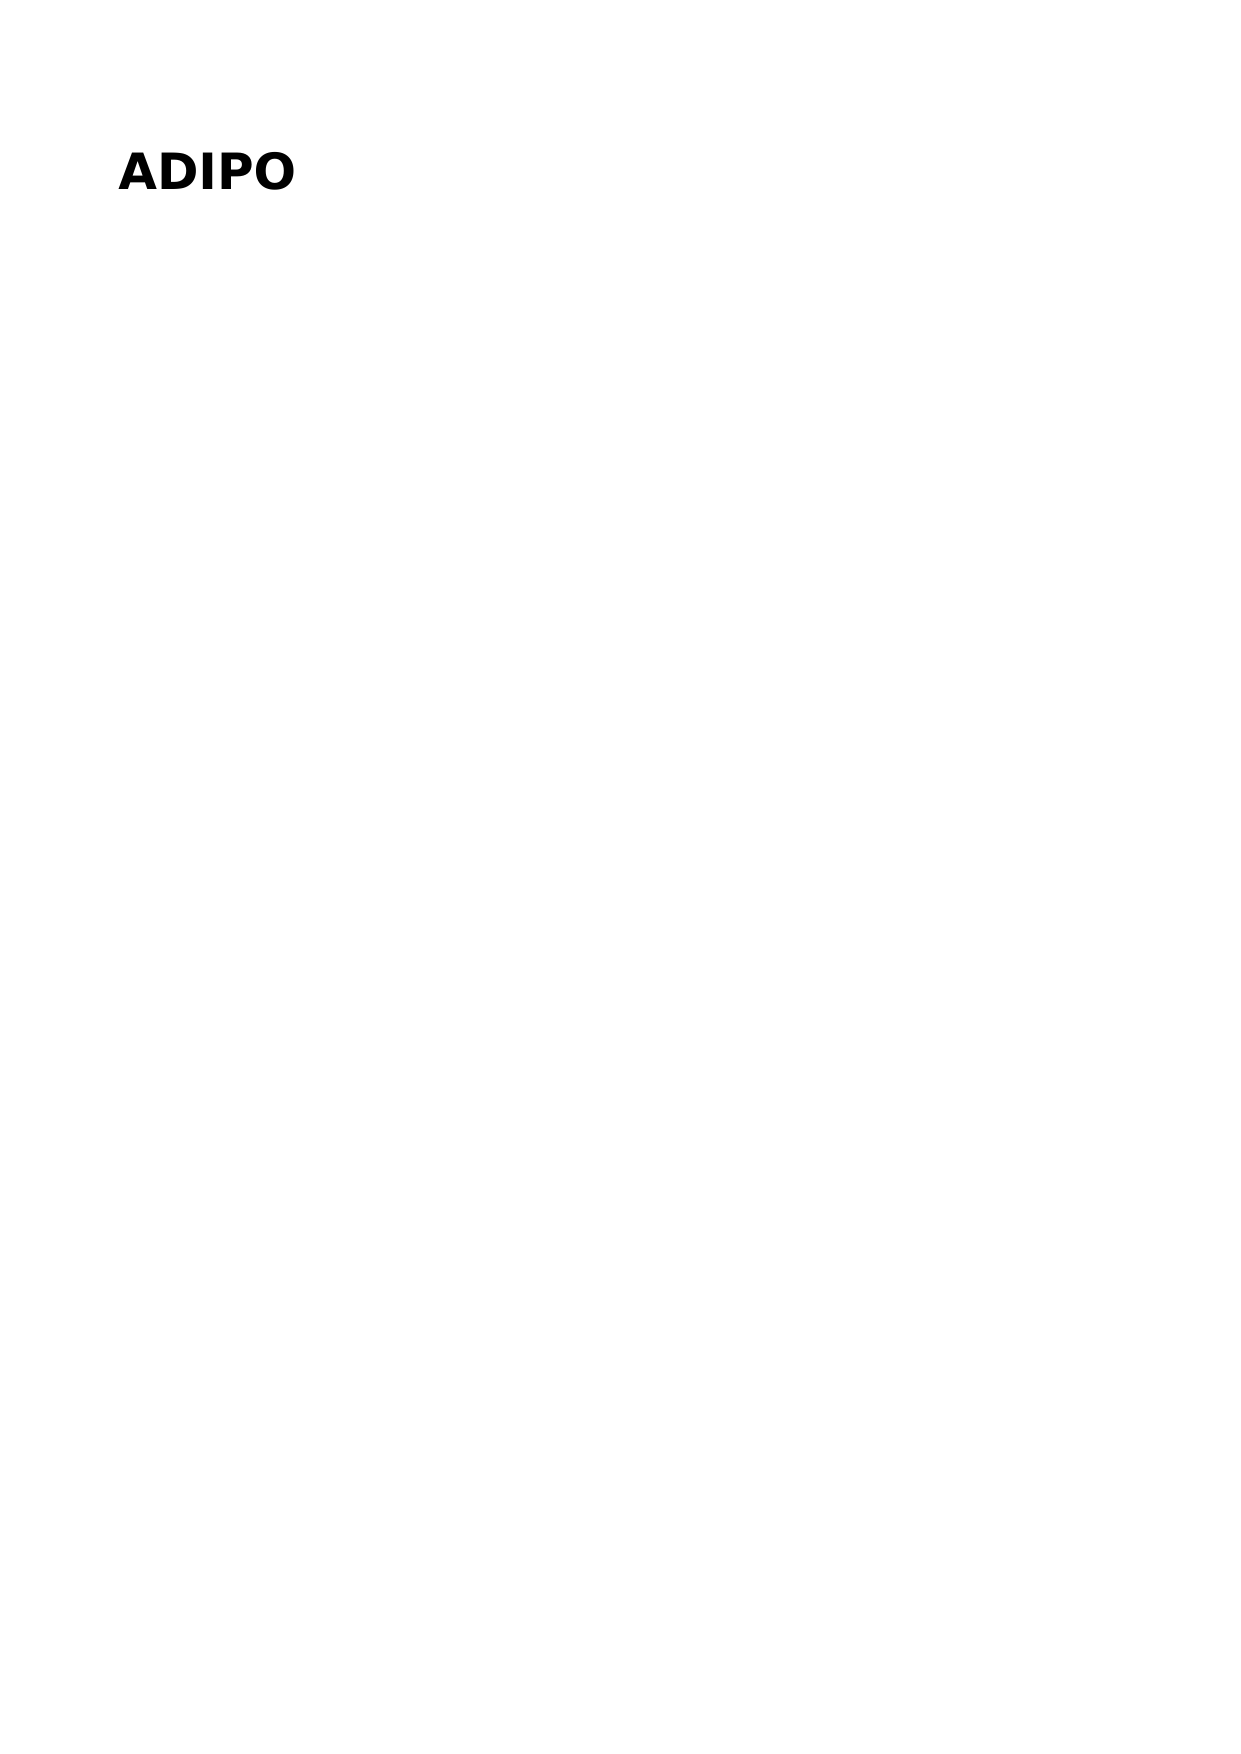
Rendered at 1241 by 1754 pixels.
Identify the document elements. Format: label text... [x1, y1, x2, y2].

subtitle ADIPO [118, 143, 1122, 201]
